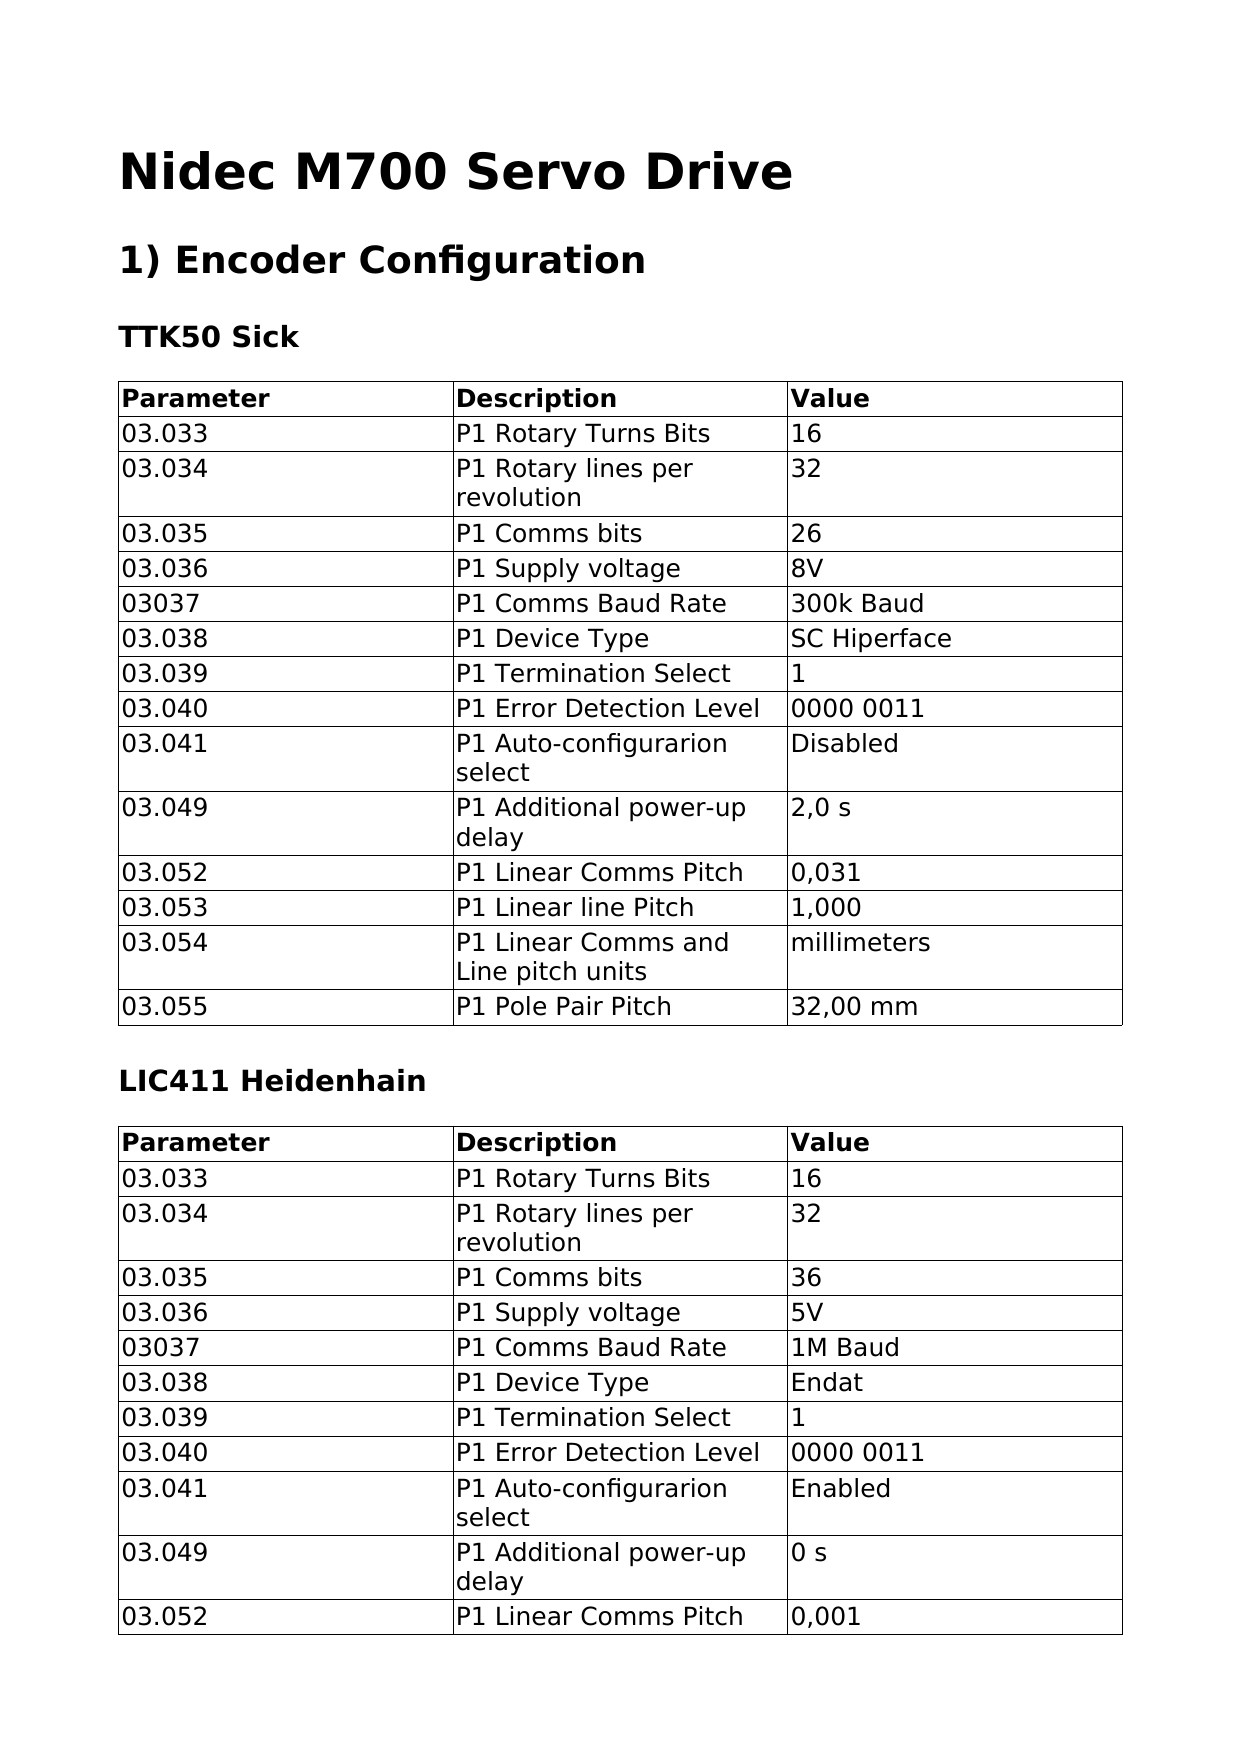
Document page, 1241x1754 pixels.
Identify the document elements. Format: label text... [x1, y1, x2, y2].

table_cell 03.049 [119, 1536, 453, 1599]
subtitle LIC411 Heidenhain [118, 1064, 1122, 1098]
table_cell 03.041 [119, 727, 453, 791]
table_cell P1 Additional power-up delay [454, 792, 787, 855]
table_cell 36 [788, 1261, 1122, 1295]
table_header Parameter [119, 382, 453, 416]
table_header Parameter [119, 1127, 453, 1161]
table_cell SC Hiperface [788, 622, 1122, 656]
table_header Description [454, 382, 787, 416]
table_cell 03.035 [119, 1261, 453, 1295]
table_cell P1 Rotary Turns Bits [454, 417, 787, 451]
table_cell P1 Error Detection Level [454, 692, 787, 726]
table_cell 03.039 [119, 1402, 453, 1436]
table_header Description [454, 1127, 787, 1161]
subtitle 1) Encoder Configuration [118, 239, 1122, 282]
table_cell 8V [788, 552, 1122, 586]
table_cell 03037 [119, 1331, 453, 1365]
table_header Value [788, 382, 1122, 416]
table_cell P1 Pole Pair Pitch [454, 990, 787, 1024]
table_cell Endat [788, 1366, 1122, 1401]
table_cell P1 Termination Select [454, 657, 787, 691]
table_cell 16 [788, 417, 1122, 451]
table_cell 0,031 [788, 856, 1122, 890]
table_cell 32 [788, 1197, 1122, 1260]
table_header Value [788, 1127, 1122, 1161]
table_cell 03.053 [119, 891, 453, 925]
table_cell 1 [788, 657, 1122, 691]
table_cell 03037 [119, 587, 453, 621]
table_cell P1 Auto-configurarion select [454, 1472, 787, 1535]
table_cell P1 Rotary Turns Bits [454, 1162, 787, 1196]
table_cell 1,000 [788, 891, 1122, 925]
table_cell P1 Error Detection Level [454, 1437, 787, 1471]
table_cell 03.039 [119, 657, 453, 691]
table_cell 2,0 s [788, 792, 1122, 855]
table_cell Enabled [788, 1472, 1122, 1535]
table_cell 300k Baud [788, 587, 1122, 621]
table_cell 03.034 [119, 452, 453, 516]
table_cell 03.034 [119, 1197, 453, 1260]
table_cell 03.052 [119, 856, 453, 890]
subtitle TTK50 Sick [118, 320, 1122, 354]
table_cell P1 Linear line Pitch [454, 891, 787, 925]
table_cell 03.049 [119, 792, 453, 855]
table_cell 32,00 mm [788, 990, 1122, 1024]
table_cell P1 Linear Comms Pitch [454, 856, 787, 890]
table_cell P1 Comms bits [454, 517, 787, 551]
table_cell 1 [788, 1402, 1122, 1436]
table_cell 03.036 [119, 552, 453, 586]
table_cell P1 Comms Baud Rate [454, 587, 787, 621]
table_cell P1 Device Type [454, 1366, 787, 1401]
table_cell 03.041 [119, 1472, 453, 1535]
table_cell P1 Comms Baud Rate [454, 1331, 787, 1365]
table_cell 5V [788, 1296, 1122, 1330]
table_cell 26 [788, 517, 1122, 551]
table_cell 0,001 [788, 1600, 1122, 1634]
table_cell millimeters [788, 926, 1122, 989]
subtitle Nidec M700 Servo Drive [118, 143, 1122, 201]
table_cell P1 Rotary lines per revolution [454, 1197, 787, 1260]
table_cell Disabled [788, 727, 1122, 791]
table_cell 1M Baud [788, 1331, 1122, 1365]
table_cell 0000 0011 [788, 1437, 1122, 1471]
table_cell 03.035 [119, 517, 453, 551]
table_cell 0000 0011 [788, 692, 1122, 726]
table_cell P1 Rotary lines per revolution [454, 452, 787, 516]
table_cell P1 Comms bits [454, 1261, 787, 1295]
table_cell 03.040 [119, 692, 453, 726]
table_cell P1 Linear Comms and Line pitch units [454, 926, 787, 989]
table_cell 0 s [788, 1536, 1122, 1599]
table_cell 03.038 [119, 622, 453, 656]
table_cell 03.052 [119, 1600, 453, 1634]
table_cell 03.036 [119, 1296, 453, 1330]
table_cell P1 Termination Select [454, 1402, 787, 1436]
table_cell 16 [788, 1162, 1122, 1196]
table_cell P1 Linear Comms Pitch [454, 1600, 787, 1634]
table_cell P1 Supply voltage [454, 552, 787, 586]
table_cell P1 Device Type [454, 622, 787, 656]
table_cell 03.038 [119, 1366, 453, 1401]
table_cell 03.055 [119, 990, 453, 1024]
table_cell P1 Supply voltage [454, 1296, 787, 1330]
table_cell 32 [788, 452, 1122, 516]
table_cell P1 Auto-configurarion select [454, 727, 787, 791]
table_cell P1 Additional power-up delay [454, 1536, 787, 1599]
table_cell 03.054 [119, 926, 453, 989]
table_cell 03.040 [119, 1437, 453, 1471]
table_cell 03.033 [119, 417, 453, 451]
table_cell 03.033 [119, 1162, 453, 1196]
